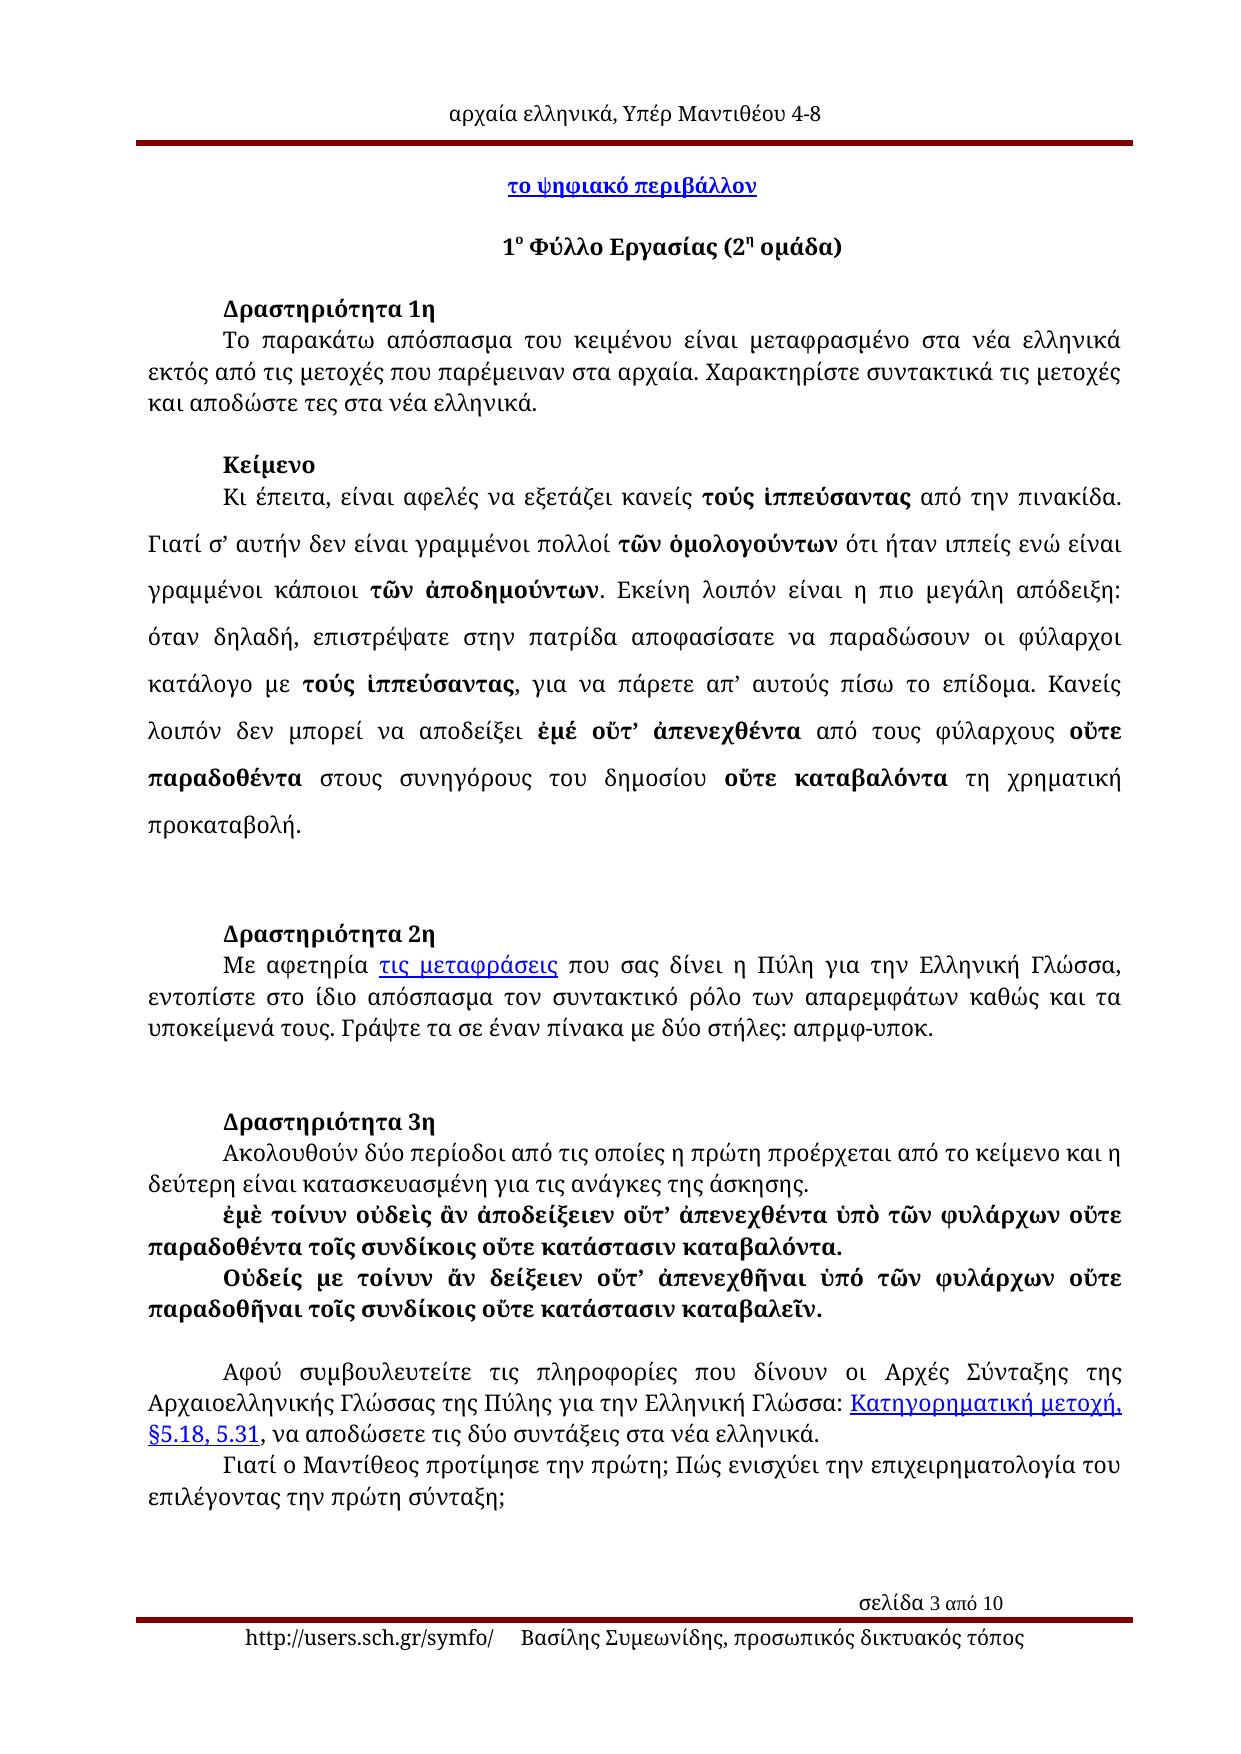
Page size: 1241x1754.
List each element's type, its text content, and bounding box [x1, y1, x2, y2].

text Δραστηριότητα 3η [148, 1106, 1122, 1137]
text Γιατί ο Μαντίθεος προτίμησε την πρώτη; Πώς ενισχύει την επιχειρηματολογία του επιλέγοντας την πρώτη σύνταξη; [148, 1449, 1122, 1512]
text Ακολουθούν δύο περίοδοι από τις οποίες η πρώτη προέρχεται από το κείμενο και η δεύτερη είναι κατασκευασμένη για τις ανάγκες της άσκησης. [148, 1137, 1122, 1199]
text Κείμενο [148, 449, 1122, 481]
text Με αφετηρία τις μεταφράσεις που σας δίνει η Πύλη για την Ελληνική Γλώσσα, εντοπίστε στο ίδιο απόσπασμα τον συντακτικό ρόλο των απαρεμφάτων καθώς και τα υποκείμενά τους. Γράψτε τα σε έναν πίνακα με δύο στήλες: απρμφ-υποκ. [148, 949, 1122, 1043]
text Το παρακάτω απόσπασμα του κειμένου είναι μεταφρασμένο στα νέα ελληνικά εκτός από τις μετοχές που παρέμειναν στα αρχαία. Χαρακτηρίστε συντακτικά τις μετοχές και αποδώστε τες στα νέα ελληνικά. [148, 324, 1122, 418]
text Οὐδείς με τοίνυν ἄν δείξειεν οὔτ’ ἀπενεχθῆναι ὑπό τῶν φυλάρχων οὔτε παραδοθῆναι τοῖς συνδίκοις οὔτε κατάστασιν καταβαλεῖν. [148, 1262, 1122, 1324]
text ἐμὲ τοίνυν οὐδεὶς ἂν ἀποδείξειεν οὔτ’ ἀπενεχθέντα ὑπὸ τῶν φυλάρχων οὔτε παραδοθέντα τοῖς συνδίκοις οὔτε κατάστασιν καταβαλόντα. [148, 1199, 1122, 1262]
text Αφού συμβουλευτείτε τις πληροφορίες που δίνουν οι Αρχές Σύνταξης της Αρχαιοελληνικής Γλώσσας της Πύλης για την Ελληνική Γλώσσα: Κατηγορηματική μετοχή, §5.18, 5.31, να αποδώσετε τις δύο συντάξεις στα νέα ελληνικά. [148, 1356, 1122, 1449]
text 1ο Φύλλο Εργασίας (2η ομάδα) [148, 231, 1122, 262]
text Δραστηριότητα 1η [148, 293, 1122, 324]
text Δραστηριότητα 2η [148, 918, 1122, 949]
text Κι έπειτα, είναι αφελές να εξετάζει κανείς τούς ἱππεύσαντας από την πινακίδα. Γιατί σ’ αυτήν δεν είναι γραμμένοι πολλοί τῶν ὁμολογούντων ότι ήταν ιππείς ενώ είναι γραμμένοι κάποιοι τῶν ἀποδημούντων. Εκείνη λοιπόν είναι η πιο μεγάλη απόδειξη: όταν δηλαδή, επιστρέψατε στην πατρίδα αποφασίσατε να παραδώσουν οι φύλαρχοι κατάλογο με τούς ἱππεύσαντας, για να πάρετε απ’ αυτούς πίσω το επίδομα. Κανείς λοιπόν δεν μπορεί να αποδείξει ἐμέ οὔτ’ ἀπενεχθέντα από τους φύλαρχους οὔτε παραδοθέντα στους συνηγόρους του δημοσίου οὔτε καταβαλόντα τη χρηματική προκαταβολή. [148, 481, 1122, 840]
